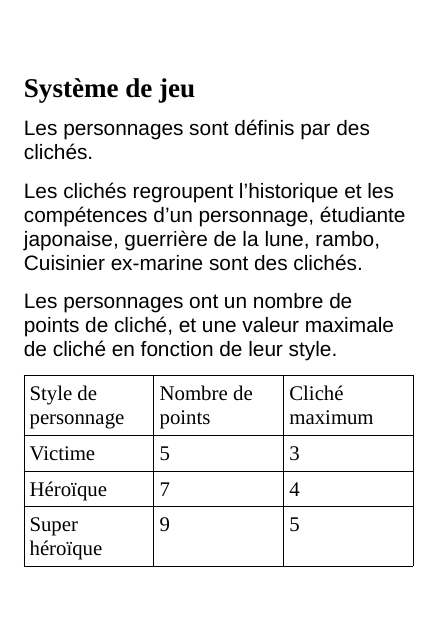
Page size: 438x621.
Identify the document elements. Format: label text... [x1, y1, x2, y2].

text Les personnages sont définis par des clichés. [24, 116, 413, 164]
table_cell 7 [154, 472, 283, 506]
table_cell 5 [284, 507, 413, 566]
table_header Style de personnage [25, 376, 153, 435]
table_header Cliché maximum [284, 376, 413, 435]
text Les personnages ont un nombre de points de cliché, et une valeur maximale de cliché en fonction de leur style. [24, 289, 413, 361]
table_cell 9 [154, 507, 283, 566]
text Les clichés regroupent l’historique et les compétences d’un personnage, étudiante japonaise, guerrière de la lune, rambo, Cuisinier ex-marine sont des clichés. [24, 178, 413, 274]
table_cell 5 [154, 436, 283, 471]
table_cell Victime [25, 436, 153, 471]
table_cell Super héroïque [25, 507, 153, 566]
table_cell 4 [284, 472, 413, 506]
table_cell 3 [284, 436, 413, 471]
table_cell Héroïque [25, 472, 153, 506]
table_header Nombre de points [154, 376, 283, 435]
subtitle Système de jeu [24, 72, 413, 103]
